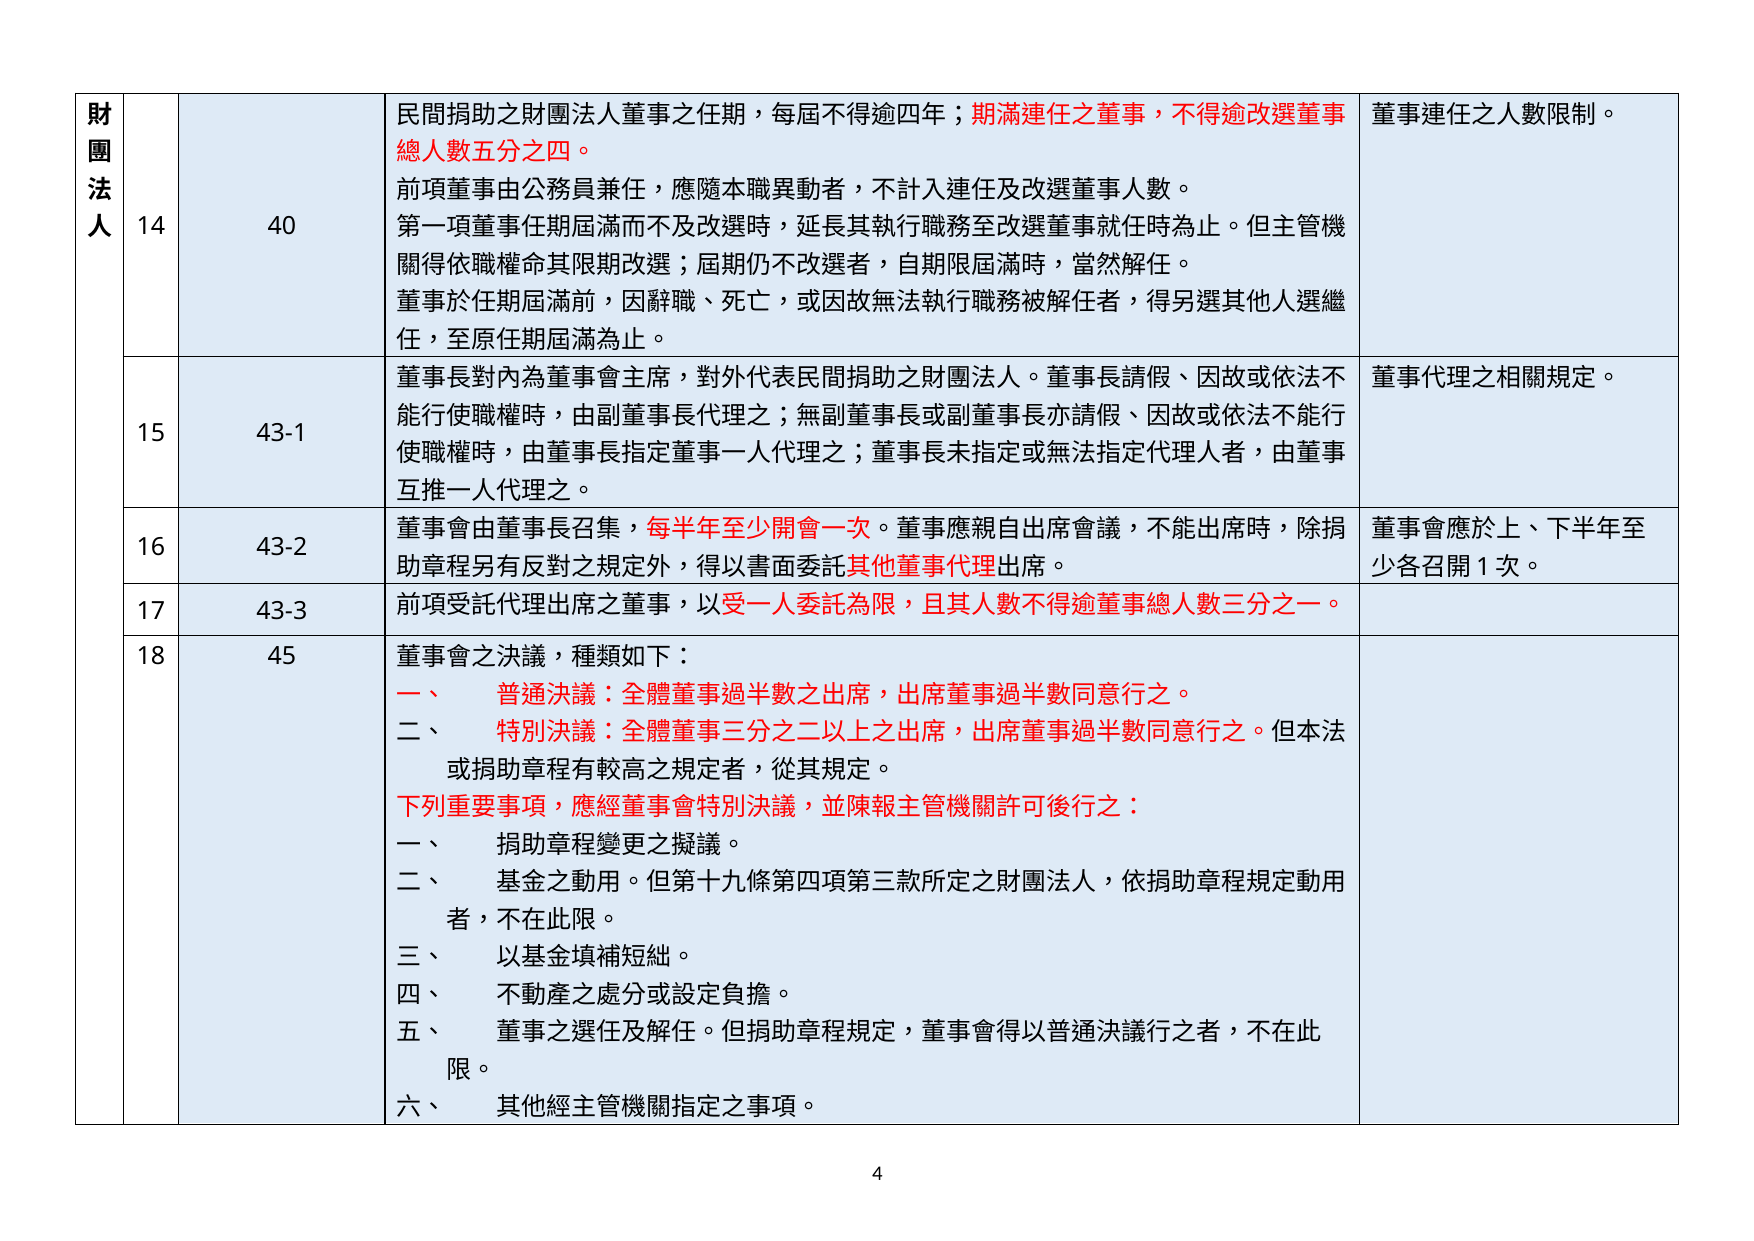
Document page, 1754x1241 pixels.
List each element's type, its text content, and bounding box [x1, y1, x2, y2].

table_cell 17 [124, 584, 178, 635]
table_cell 18 [124, 636, 178, 1123]
table_cell 43-1 [179, 357, 384, 507]
table_cell 董事長對內為董事會主席，對外代表民間捐助之財團法人。董事長請假、因故或依法不能行使職權時，由副董事長代理之；無副董事長或副董事長亦請假、因故或依法不能行使職權時，由董事長指定董事一人代理之；董事長未指定或無法指定代理人者，由董事互推一人代理之。 [386, 357, 1359, 507]
table_cell 民間捐助之財團法人董事之任期，每屆不得逾四年；期滿連任之董事，不得逾改選董事總人數五分之四。 前項董事由公務員兼任，應隨本職異動者，不計入連任及改選董事人數。 第一項董事任期屆滿而不及改選時，延長其執行職務至改選董事就任時為止。但主管機關得依職權命其限期改選；屆期仍不改選者，自期限屆滿時，當然解任。 董事於任期屆滿前，因辭職、死亡，或因故無法執行職務被解任者，得另選其他人選繼任，至原任期屆滿為止。 [386, 94, 1359, 356]
table_cell [1360, 584, 1678, 635]
table_cell 15 [124, 357, 178, 507]
table_cell 45 [179, 636, 384, 1123]
table_cell 14 [124, 94, 178, 356]
table_cell 董事會由董事長召集，每半年至少開會一次。董事應親自出席會議，不能出席時，除捐助章程另有反對之規定外，得以書面委託其他董事代理出席。 [386, 508, 1359, 583]
table_cell 40 [179, 94, 384, 356]
table_cell 43-3 [179, 584, 384, 635]
table_cell 董事會之決議，種類如下： 普通決議：全體董事過半數之出席，出席董事過半數同意行之。 特別決議：全體董事三分之二以上之出席，出席董事過半數同意行之。但本法或捐助章程有較高之規定者，從其規定。 下列重要事項，應經董事會特別決議，並陳報主管機關許可後行之： 捐助章程變更之擬議。 基金之動用。但第十九條第四項第三款所定之財團法人，依捐助章程規定動用者，不在此限。 以基金填補短絀。 不動產之處分或設定負擔。 董事之選任及解任。但捐助章程規定，董事會得以普通決議行之者，不在此限。 其他經主管機關指定之事項。 前項重要事項及第三十四條第一項之議案，應於會議十日前，將議程通知全體董事及主管機關，並不得以臨時動議提出。 民間捐助之財團法人董事任期屆滿，董事會無法依第二項第五款規定完成改選者，除捐助章程有反對之規定外，得報請主管機關許可後，以董事會普通決議改選之。 [386, 636, 1359, 1123]
table_cell 43-2 [179, 508, 384, 583]
table_cell 董事代理之相關規定。 [1360, 357, 1678, 507]
table_cell 16 [124, 508, 178, 583]
table_cell [1360, 636, 1678, 1123]
table_cell 董事會應於上、下半年至少各召開1次。 [1360, 508, 1678, 583]
table_cell 董事連任之人數限制。 [1360, 94, 1678, 356]
table_cell 財團法人 [76, 94, 123, 1123]
table_cell 前項受託代理出席之董事，以受一人委託為限，且其人數不得逾董事總人數三分之一。 [386, 584, 1359, 635]
